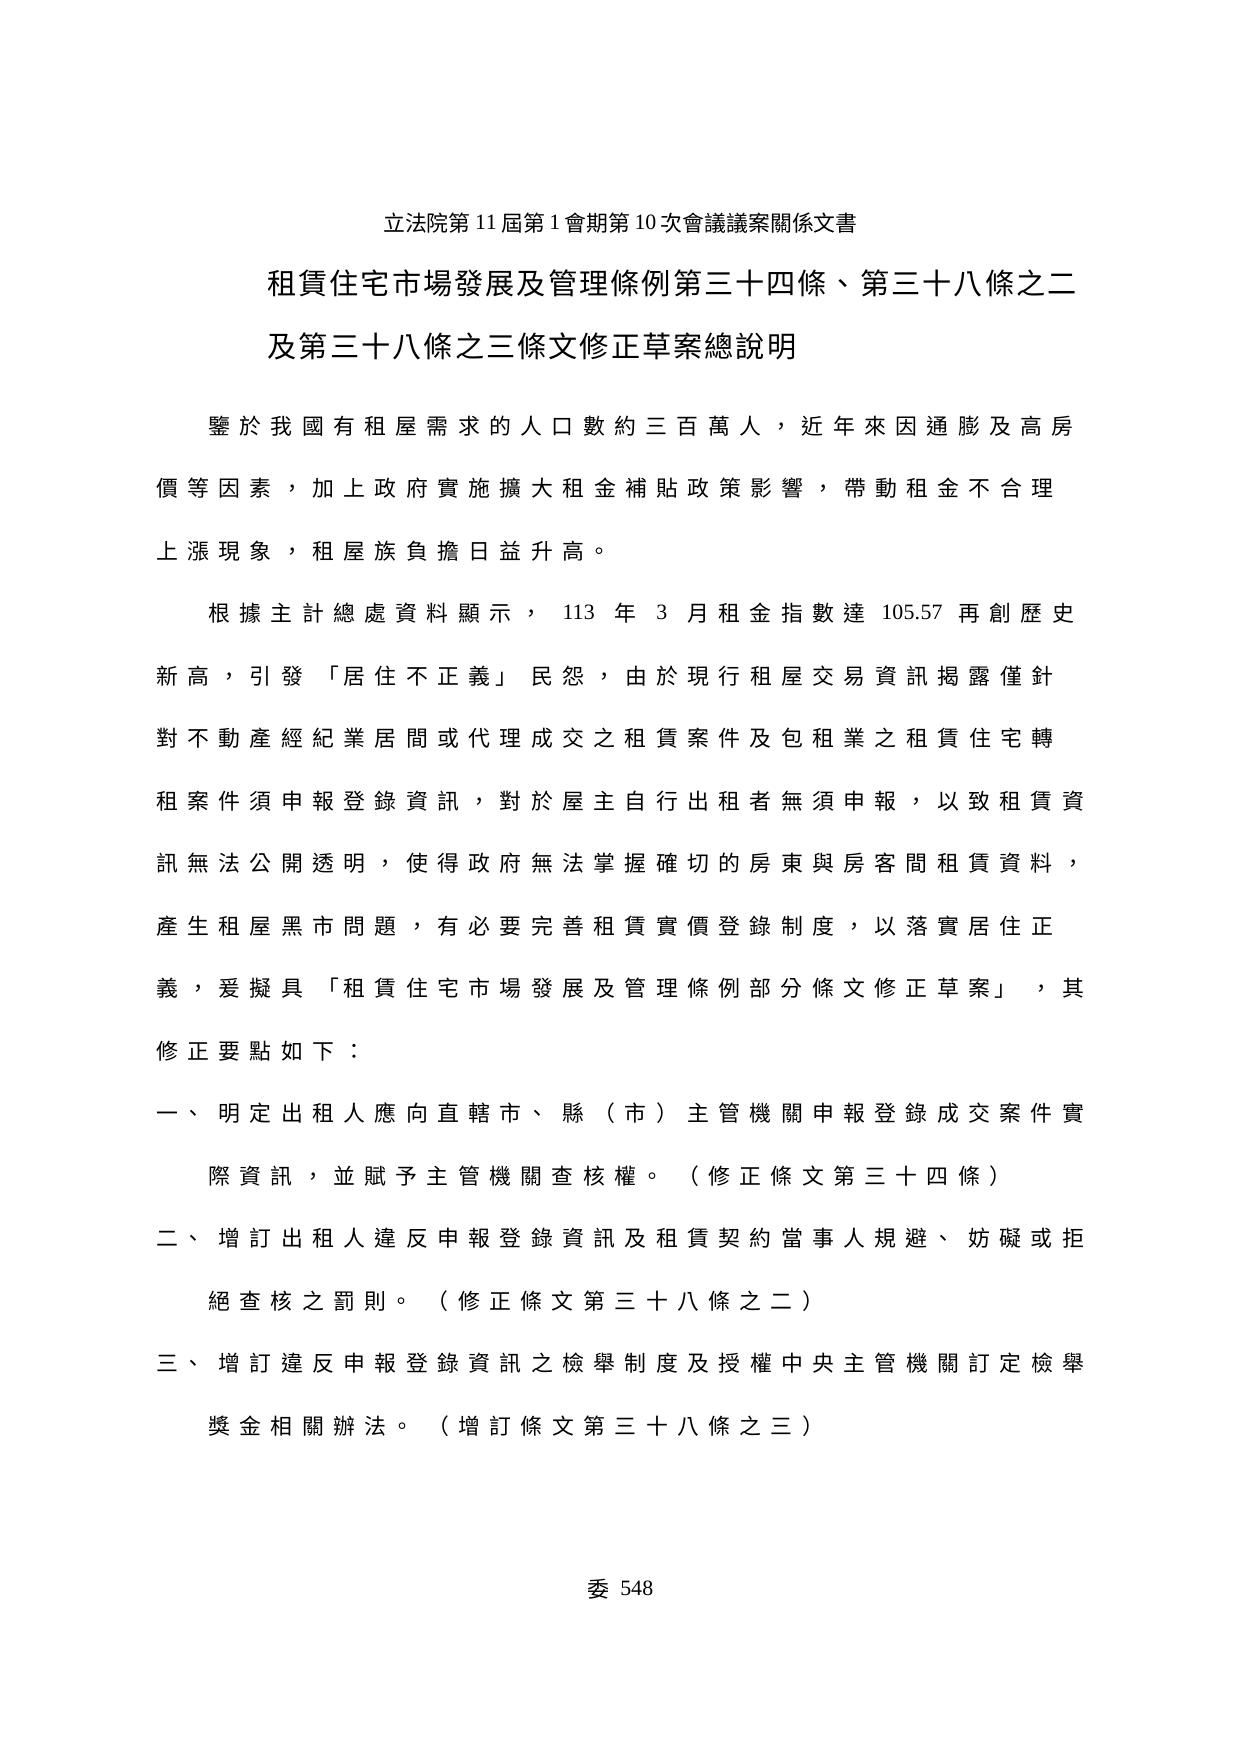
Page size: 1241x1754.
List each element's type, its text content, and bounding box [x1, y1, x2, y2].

text 一、明定出租人應向直轄市、縣（市）主管機關申報登錄成交案件實際資訊，並賦予主管機關查核權。（修正條文第三十四條） [151, 1081, 1089, 1206]
text 鑒於我國有租屋需求的人口數約三百萬人，近年來因通膨及高房價等因素，加上政府實施擴大租金補貼政策影響，帶動租金不合理上漲現象，租屋族負擔日益升高。 [151, 393, 1089, 581]
text 租賃住宅市場發展及管理條例第三十四條、第三十八條之二及第三十八條之三條文修正草案總說明 [261, 251, 1089, 376]
text 三、增訂違反申報登錄資訊之檢舉制度及授權中央主管機關訂定檢舉獎金相關辦法。（增訂條文第三十八條之三） [151, 1331, 1089, 1456]
text 二、增訂出租人違反申報登錄資訊及租賃契約當事人規避、妨礙或拒絕查核之罰則。（修正條文第三十八條之二） [151, 1206, 1089, 1331]
text 根據主計總處資料顯示，113年3月租金指數達105.57再創歷史新高，引發「居住不正義」民怨，由於現行租屋交易資訊揭露僅針對不動產經紀業居間或代理成交之租賃案件及包租業之租賃住宅轉租案件須申報登錄資訊，對於屋主自行出租者無須申報，以致租賃資訊無法公開透明，使得政府無法掌握確切的房東與房客間租賃資料，產生租屋黑市問題，有必要完善租賃實價登錄制度，以落實居住正義，爰擬具「租賃住宅市場發展及管理條例部分條文修正草案」，其修正要點如下： [151, 581, 1089, 1081]
